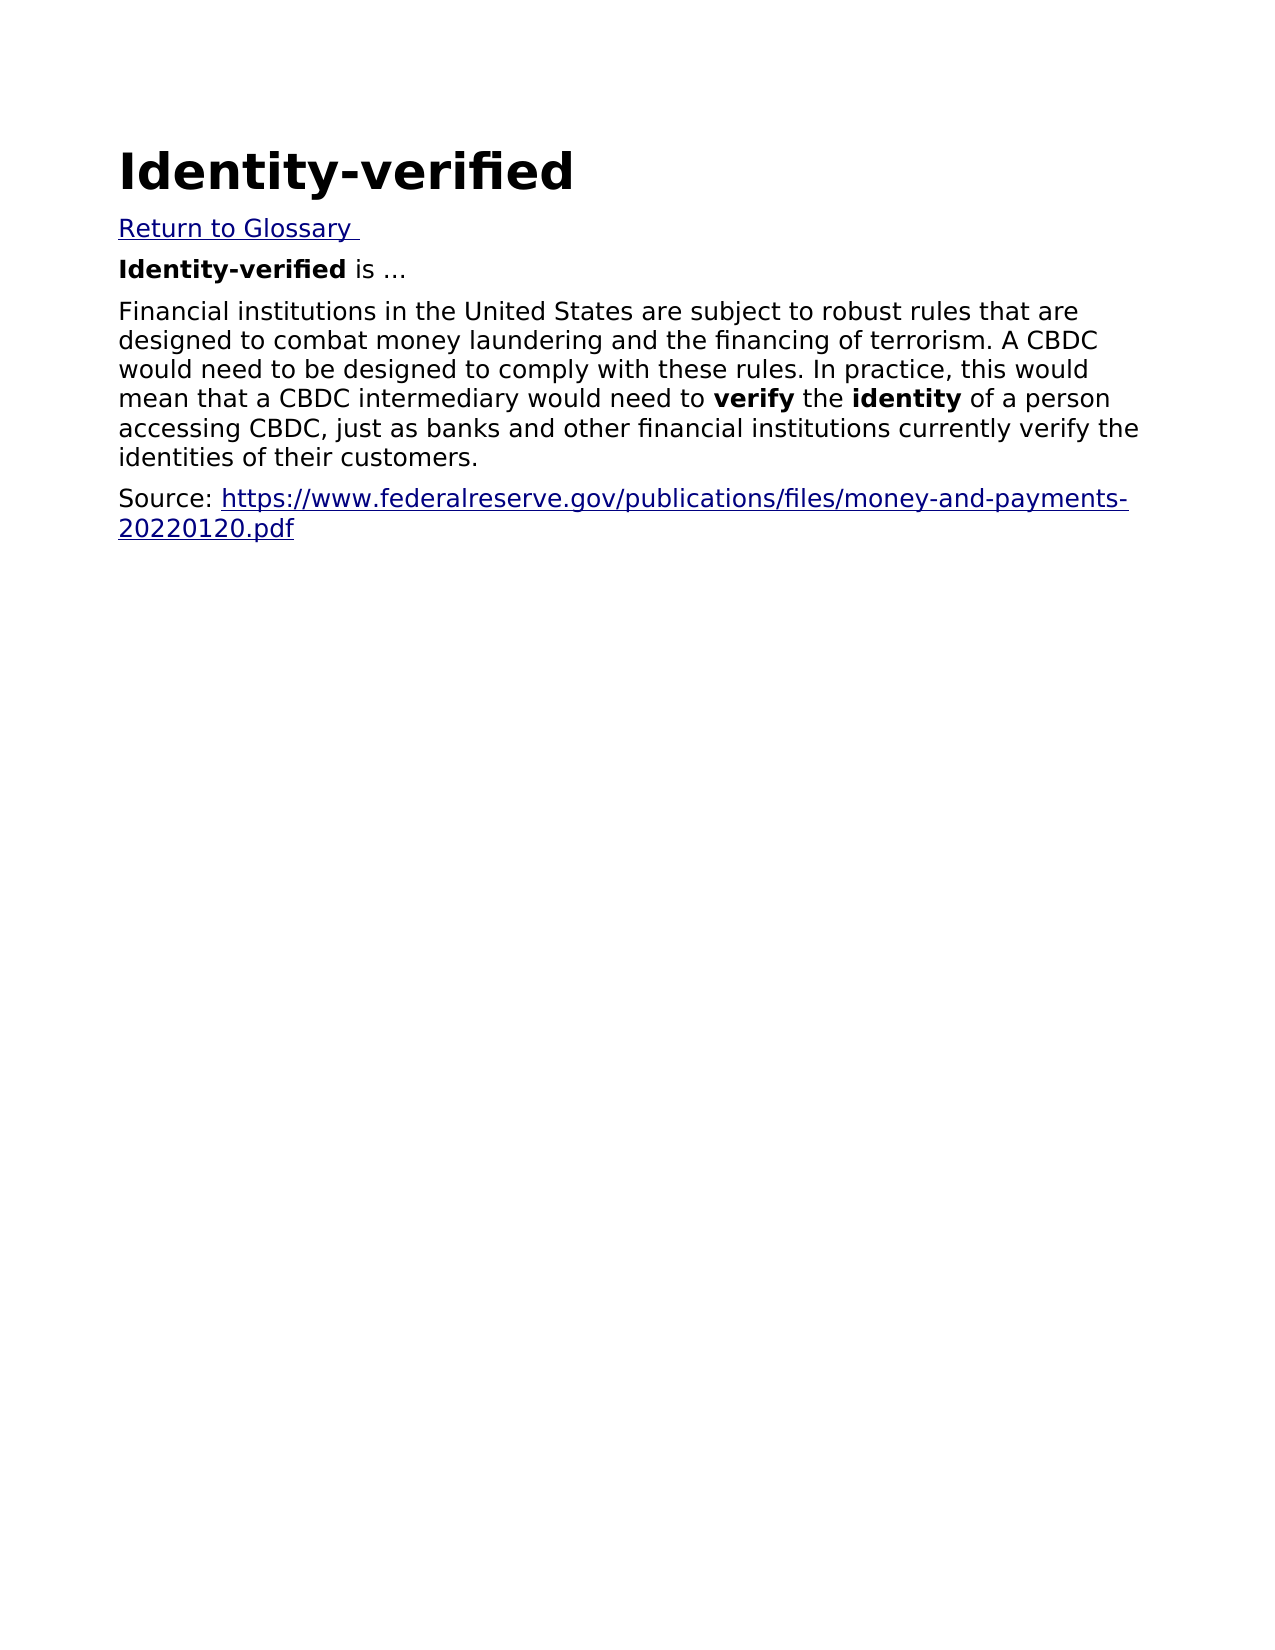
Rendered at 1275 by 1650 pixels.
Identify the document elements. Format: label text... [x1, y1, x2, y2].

text Identity-verified is ... [118, 256, 1157, 285]
text Return to Glossary [118, 214, 1157, 243]
text Source: https://www.federalreserve.gov/publications/files/money-and-payments-20220120.pdf [118, 485, 1157, 543]
text Financial institutions in the United States are subject to robust rules that are designed to combat money laundering and the financing of terrorism. A CBDC would need to be designed to comply with these rules. In practice, this would mean that a CBDC intermediary would need to verify the identity of a person accessing CBDC, just as banks and other financial institutions currently verify the identities of their customers. [118, 297, 1157, 472]
subtitle Identity-verified [118, 143, 1157, 201]
